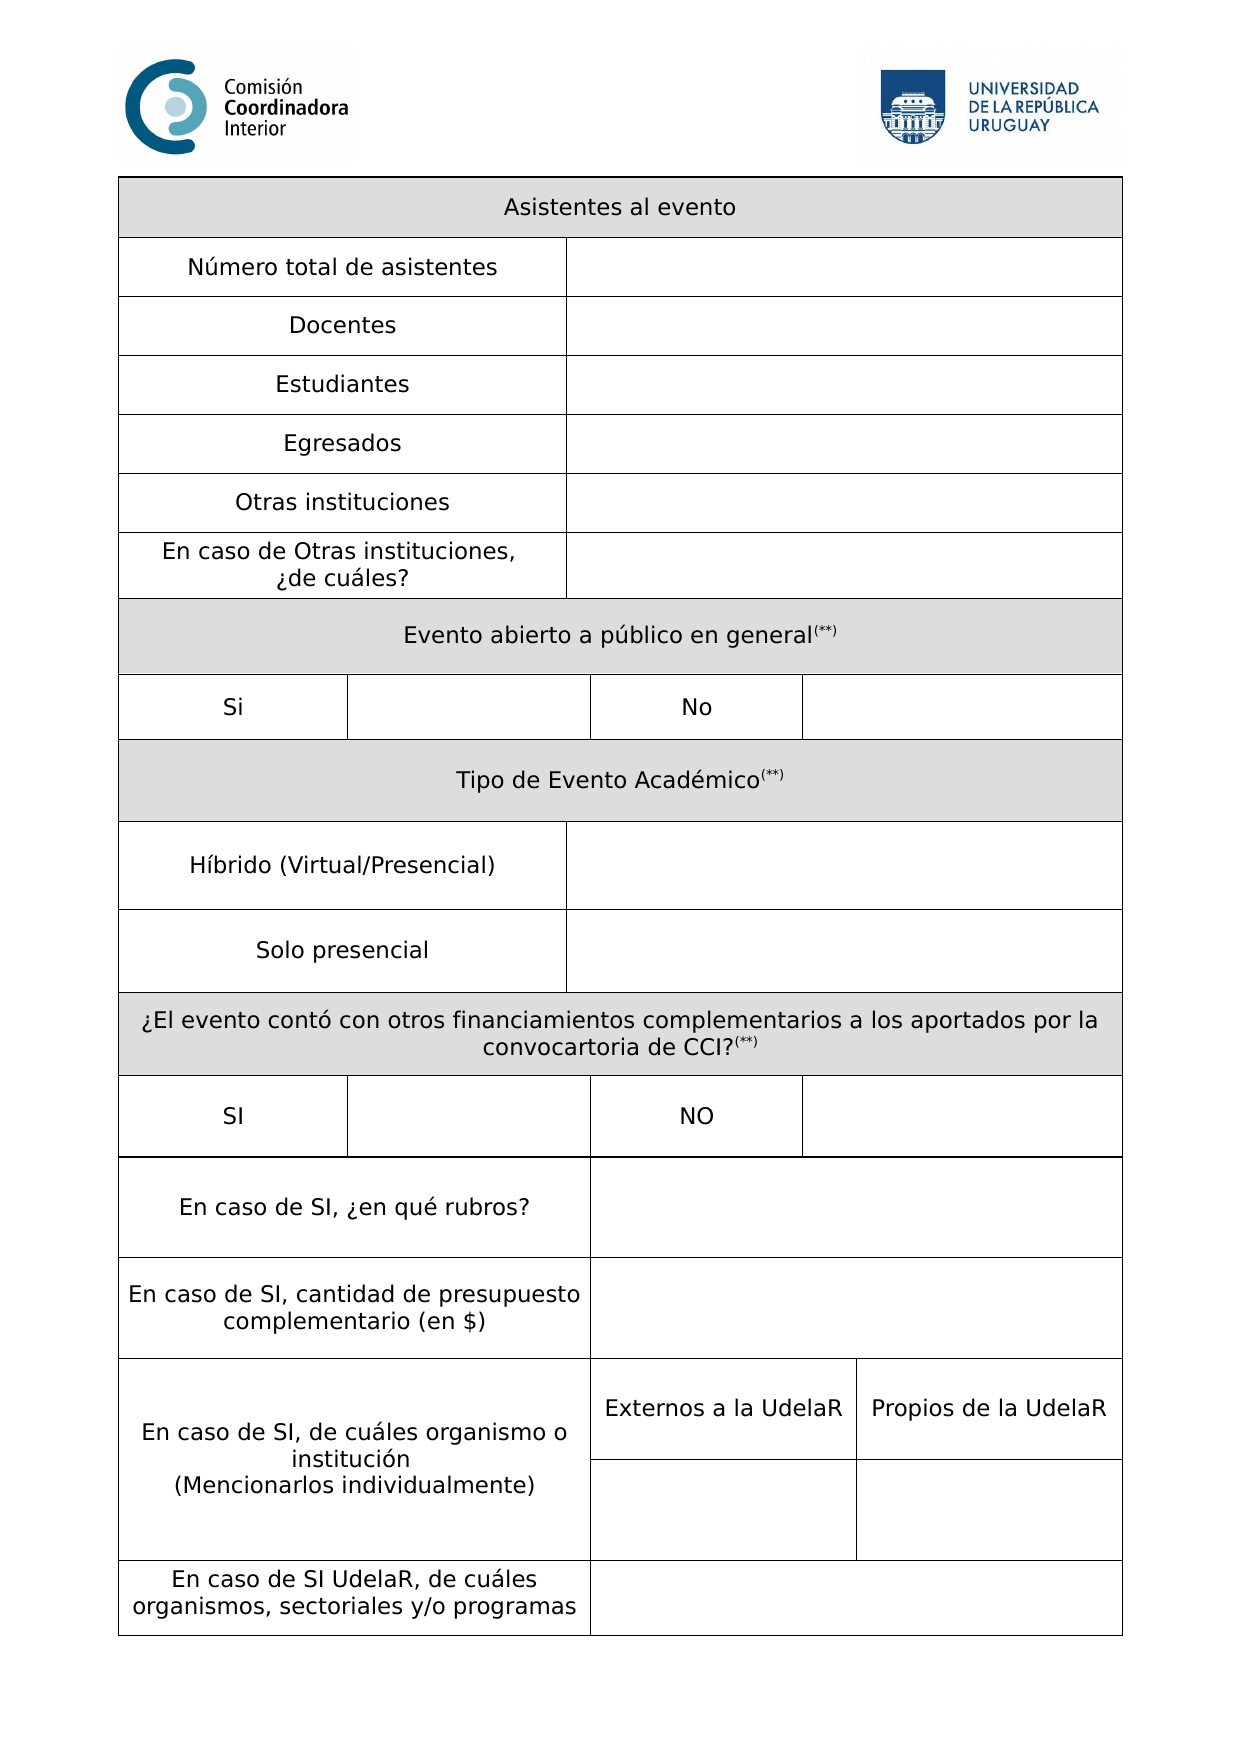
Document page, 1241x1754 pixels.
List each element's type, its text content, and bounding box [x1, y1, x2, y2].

table_cell [591, 1561, 1122, 1635]
table_cell Otras instituciones [119, 474, 566, 532]
table_cell Externos a la UdelaR [591, 1359, 856, 1459]
table_cell [567, 822, 1122, 909]
table_cell En caso de Otras instituciones, ¿de cuáles? [119, 533, 566, 598]
table_cell [803, 1076, 1122, 1156]
table_cell [591, 1258, 1122, 1358]
picture [856, 46, 1123, 168]
table_cell [348, 1076, 590, 1156]
table_cell Propios de la UdelaR [857, 1359, 1122, 1459]
table_cell [567, 356, 1122, 414]
table_cell Asistentes al evento [119, 178, 1122, 237]
table_cell Número total de asistentes [119, 238, 566, 296]
picture [118, 43, 355, 162]
table_cell [348, 675, 590, 739]
table_cell No [591, 675, 802, 739]
table_cell Evento abierto a público en general(**) [119, 599, 1122, 673]
table_cell En caso de SI UdelaR, de cuáles organismos, sectoriales y/o programas [119, 1561, 590, 1635]
table_cell Tipo de Evento Académico(**) [119, 740, 1122, 821]
table_cell En caso de SI, ¿en qué rubros? [119, 1158, 590, 1257]
table_cell [567, 238, 1122, 296]
table_cell [567, 910, 1122, 992]
table_cell Híbrido (Virtual/Presencial) [119, 822, 566, 909]
table_cell [591, 1460, 856, 1560]
table_cell Estudiantes [119, 356, 566, 414]
table_cell En caso de SI, cantidad de presupuesto complementario (en $) [119, 1258, 590, 1358]
table_cell [591, 1158, 1122, 1257]
table_cell [567, 474, 1122, 532]
table_cell [803, 675, 1122, 739]
table_cell Solo presencial [119, 910, 566, 992]
table_cell [857, 1460, 1122, 1560]
table_cell SI [119, 1076, 347, 1156]
table_cell [567, 533, 1122, 598]
table_cell Docentes [119, 297, 566, 355]
table_cell En caso de SI, de cuáles organismo o institución (Mencionarlos individualmente) [119, 1359, 590, 1560]
table_cell [567, 297, 1122, 355]
table_cell Si [119, 675, 347, 739]
table_cell Egresados [119, 415, 566, 473]
table_cell ¿El evento contó con otros financiamientos complementarios a los aportados por la convocartoria de CCI?(**) [119, 993, 1122, 1075]
table_cell NO [591, 1076, 802, 1156]
table_cell [567, 415, 1122, 473]
